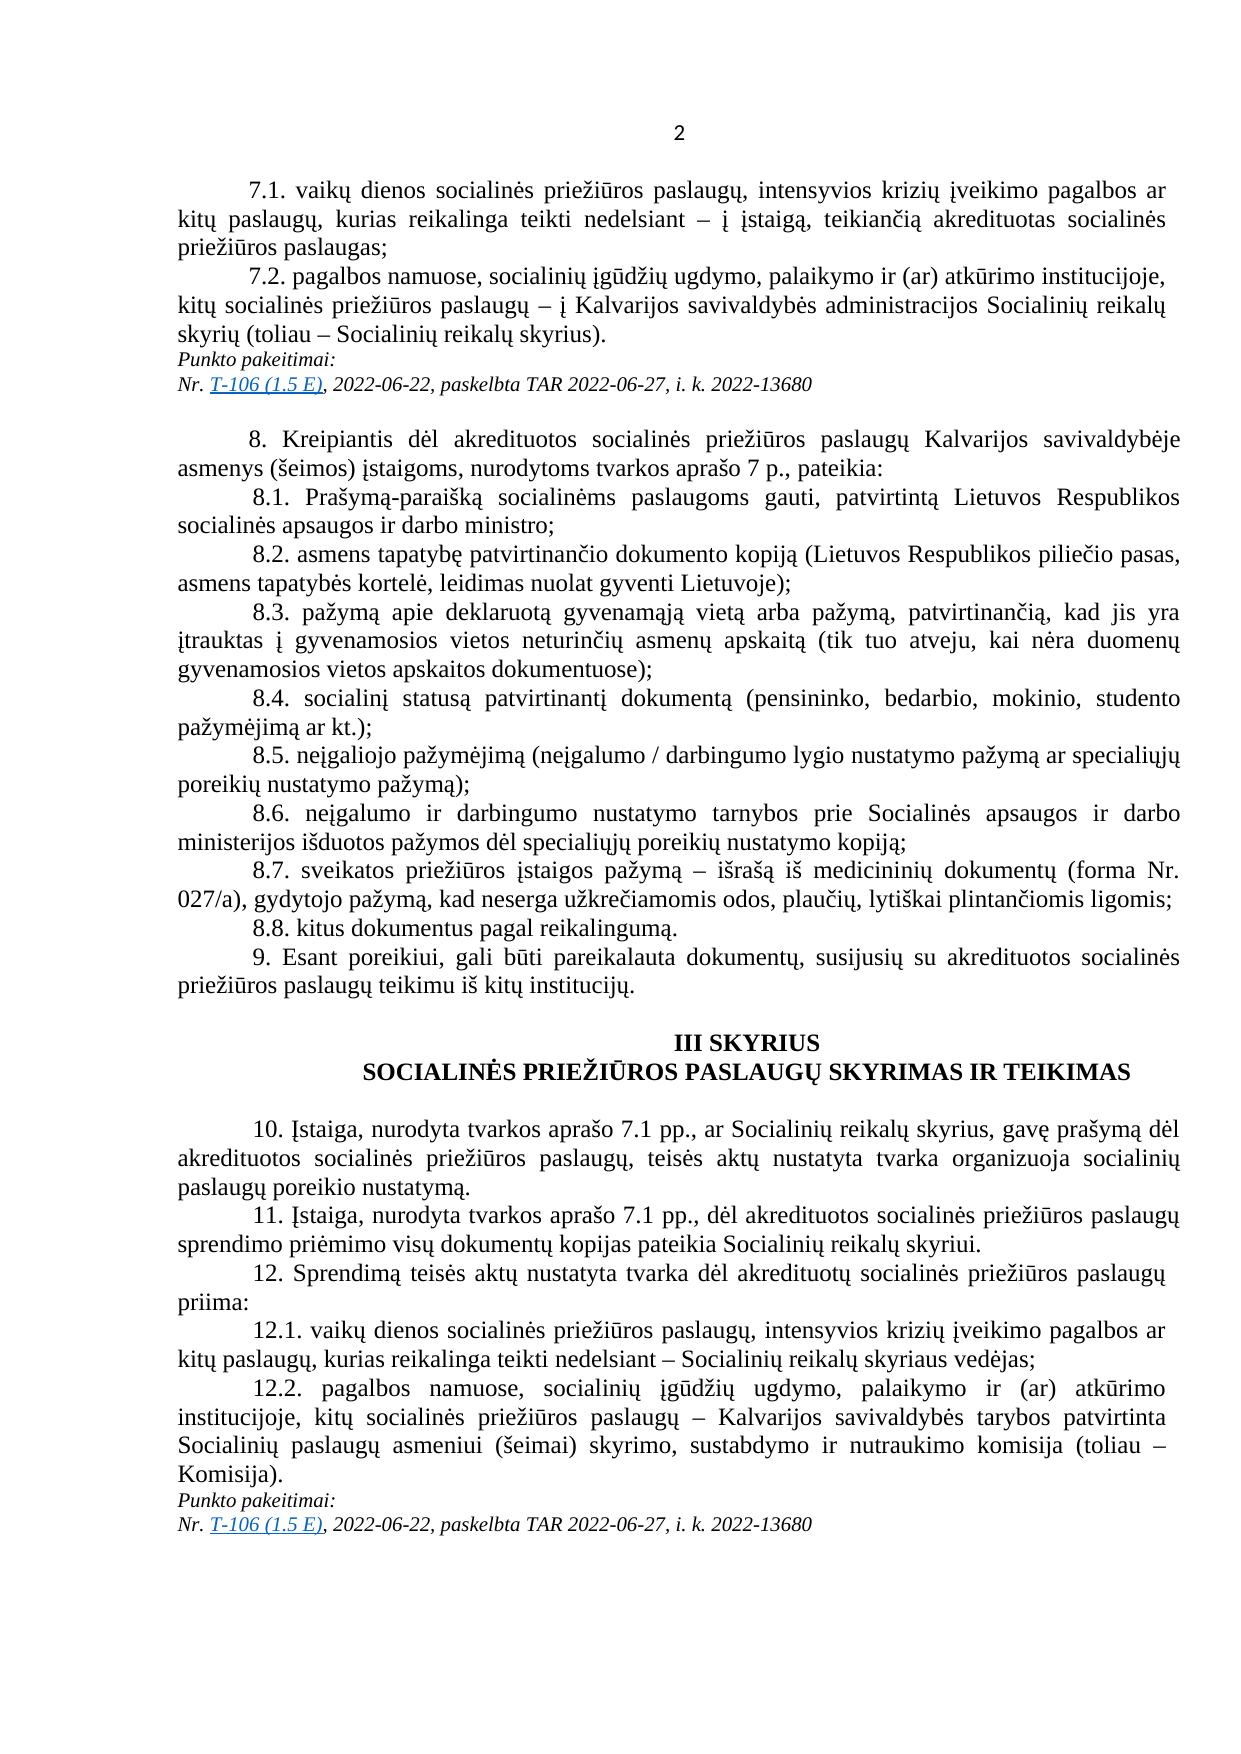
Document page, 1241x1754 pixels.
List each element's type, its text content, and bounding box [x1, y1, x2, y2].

text 7.1. vaikų dienos socialinės priežiūros paslaugų, intensyvios krizių įveikimo pagalbos ar kitų paslaugų, kurias reikalinga teikti nedelsiant – į įstaigą, teikiančią akredituotas socialinės priežiūros paslaugas; [177, 175, 1167, 261]
text 8.4. socialinį statusą patvirtinantį dokumentą (pensininko, bedarbio, mokinio, studento pažymėjimą ar kt.); [177, 683, 1181, 741]
text 8. Kreipiantis dėl akredituotos socialinės priežiūros paslaugų Kalvarijos savivaldybėje asmenys (šeimos) įstaigoms, nurodytoms tvarkos aprašo 7 p., pateikia: [177, 424, 1181, 482]
text 10. Įstaiga, nurodyta tvarkos aprašo 7.1 pp., ar Socialinių reikalų skyrius, gavę prašymą dėl akredituotos socialinės priežiūros paslaugų, teisės aktų nustatyta tvarka organizuoja socialinių paslaugų poreikio nustatymą. [177, 1114, 1181, 1201]
text III SKYRIUS [312, 1028, 1181, 1057]
text 11. Įstaiga, nurodyta tvarkos aprašo 7.1 pp., dėl akredituotos socialinės priežiūros paslaugų sprendimo priėmimo visų dokumentų kopijas pateikia Socialinių reikalų skyriui. [177, 1201, 1181, 1258]
text 8.7. sveikatos priežiūros įstaigos pažymą – išrašą iš medicininių dokumentų (forma Nr. 027/a), gydytojo pažymą, kad neserga užkrečiamomis odos, plaučių, lytiškai plintančiomis ligomis; [177, 856, 1181, 913]
text Punkto pakeitimai: [177, 1488, 1181, 1512]
text 8.5. neįgaliojo pažymėjimą (neįgalumo / darbingumo lygio nustatymo pažymą ar specialiųjų poreikių nustatymo pažymą); [177, 741, 1181, 798]
text 12.1. vaikų dienos socialinės priežiūros paslaugų, intensyvios krizių įveikimo pagalbos ar kitų paslaugų, kurias reikalinga teikti nedelsiant – Socialinių reikalų skyriaus vedėjas; [177, 1316, 1167, 1373]
text 8.8. kitus dokumentus pagal reikalingumą. [177, 913, 1181, 942]
text Nr. T-106 (1.5 E), 2022-06-22, paskelbta TAR 2022-06-27, i. k. 2022-13680 [177, 371, 1181, 396]
text 8.1. Prašymą-paraišką socialinėms paslaugoms gauti, patvirtintą Lietuvos Respublikos socialinės apsaugos ir darbo ministro; [177, 482, 1181, 539]
text Punkto pakeitimai: [177, 347, 1181, 371]
text 9. Esant poreikiui, gali būti pareikalauta dokumentų, susijusių su akredituotos socialinės priežiūros paslaugų teikimu iš kitų institucijų. [177, 942, 1181, 999]
text 7.2. pagalbos namuose, socialinių įgūdžių ugdymo, palaikymo ir (ar) atkūrimo institucijoje, kitų socialinės priežiūros paslaugų – į Kalvarijos savivaldybės administracijos Socialinių reikalų skyrių (toliau – Socialinių reikalų skyrius). [177, 261, 1167, 347]
text 8.2. asmens tapatybę patvirtinančio dokumento kopiją (Lietuvos Respublikos piliečio pasas, asmens tapatybės kortelė, leidimas nuolat gyventi Lietuvoje); [177, 539, 1181, 597]
text 8.6. neįgalumo ir darbingumo nustatymo tarnybos prie Socialinės apsaugos ir darbo ministerijos išduotos pažymos dėl specialiųjų poreikių nustatymo kopiją; [177, 798, 1181, 856]
text Nr. T-106 (1.5 E), 2022-06-22, paskelbta TAR 2022-06-27, i. k. 2022-13680 [177, 1512, 1181, 1536]
text 12. Sprendimą teisės aktų nustatyta tvarka dėl akredituotų socialinės priežiūros paslaugų priima: [177, 1258, 1167, 1316]
text SOCIALINĖS PRIEŽIŪROS PASLAUGŲ SKYRIMAS IR TEIKIMAS [312, 1057, 1181, 1086]
text 12.2. pagalbos namuose, socialinių įgūdžių ugdymo, palaikymo ir (ar) atkūrimo institucijoje, kitų socialinės priežiūros paslaugų – Kalvarijos savivaldybės tarybos patvirtinta Socialinių paslaugų asmeniui (šeimai) skyrimo, sustabdymo ir nutraukimo komisija (toliau – Komisija). [177, 1373, 1167, 1488]
text 8.3. pažymą apie deklaruotą gyvenamąją vietą arba pažymą, patvirtinančią, kad jis yra įtrauktas į gyvenamosios vietos neturinčių asmenų apskaitą (tik tuo atveju, kai nėra duomenų gyvenamosios vietos apskaitos dokumentuose); [177, 597, 1181, 683]
